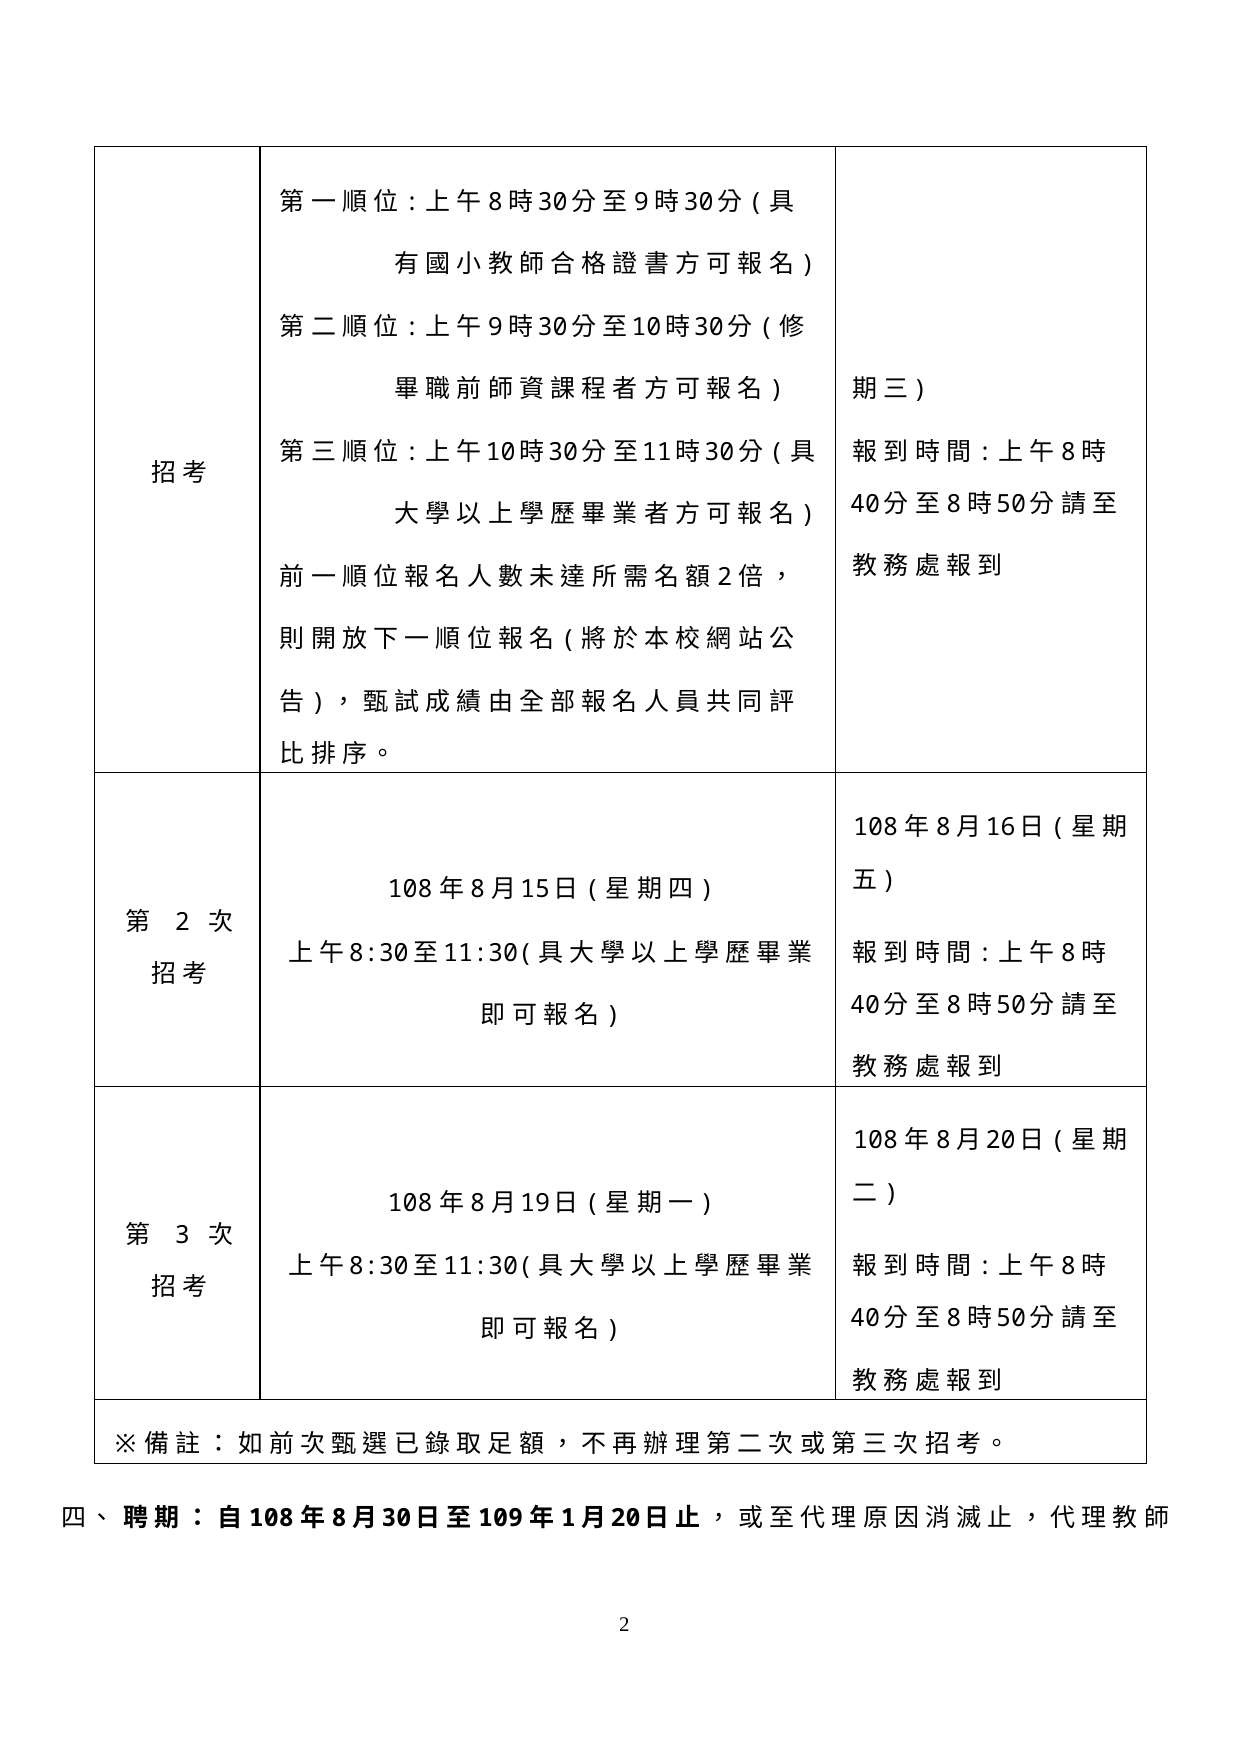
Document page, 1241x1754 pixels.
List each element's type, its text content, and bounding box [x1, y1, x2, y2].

table_cell 第 2 次招考 [95, 773, 259, 1086]
table_cell 108年8月20日(星期二) 報到時間:上午8時40分至8時50分請至教務處報到 [836, 1087, 1146, 1399]
table_cell 108年8月16日(星期五) 報到時間:上午8時40分至8時50分請至教務處報到 [836, 773, 1146, 1086]
table_cell 第 3 次招考 [95, 1087, 259, 1399]
table_cell 108年8月15日(星期四) 上午8:30至11:30(具大學以上學歷畢業即可報名) [261, 773, 835, 1086]
table_cell ※備註：如前次甄選已錄取足額，不再辦理第二次或第三次招考。 [95, 1400, 1146, 1463]
table_cell 第一順位:上午8時30分至9時30分(具有國小教師合格證書方可報名) 第二順位:上午9時30分至10時30分(修畢職前師資課程者方可報名) 第三順位:上午10時30分至11時30分(具大學以上學歷畢業者方可報名) 前一順位報名人數未達所需名額2倍，則開放下一順位報名(將於本校網站公告)，甄試成績由全部報名人員共同評比排序。 [261, 147, 835, 772]
text 四、聘期：自108年8月30日至109年1月20日止，或至代理原因消滅止，代理教師 [58, 1464, 1183, 1526]
table_cell 招考 [95, 147, 259, 772]
table_cell 期三) 報到時間:上午8時40分至8時50分請至教務處報到 [836, 147, 1146, 772]
table_cell 108年8月19日(星期一) 上午8:30至11:30(具大學以上學歷畢業即可報名) [261, 1087, 835, 1399]
